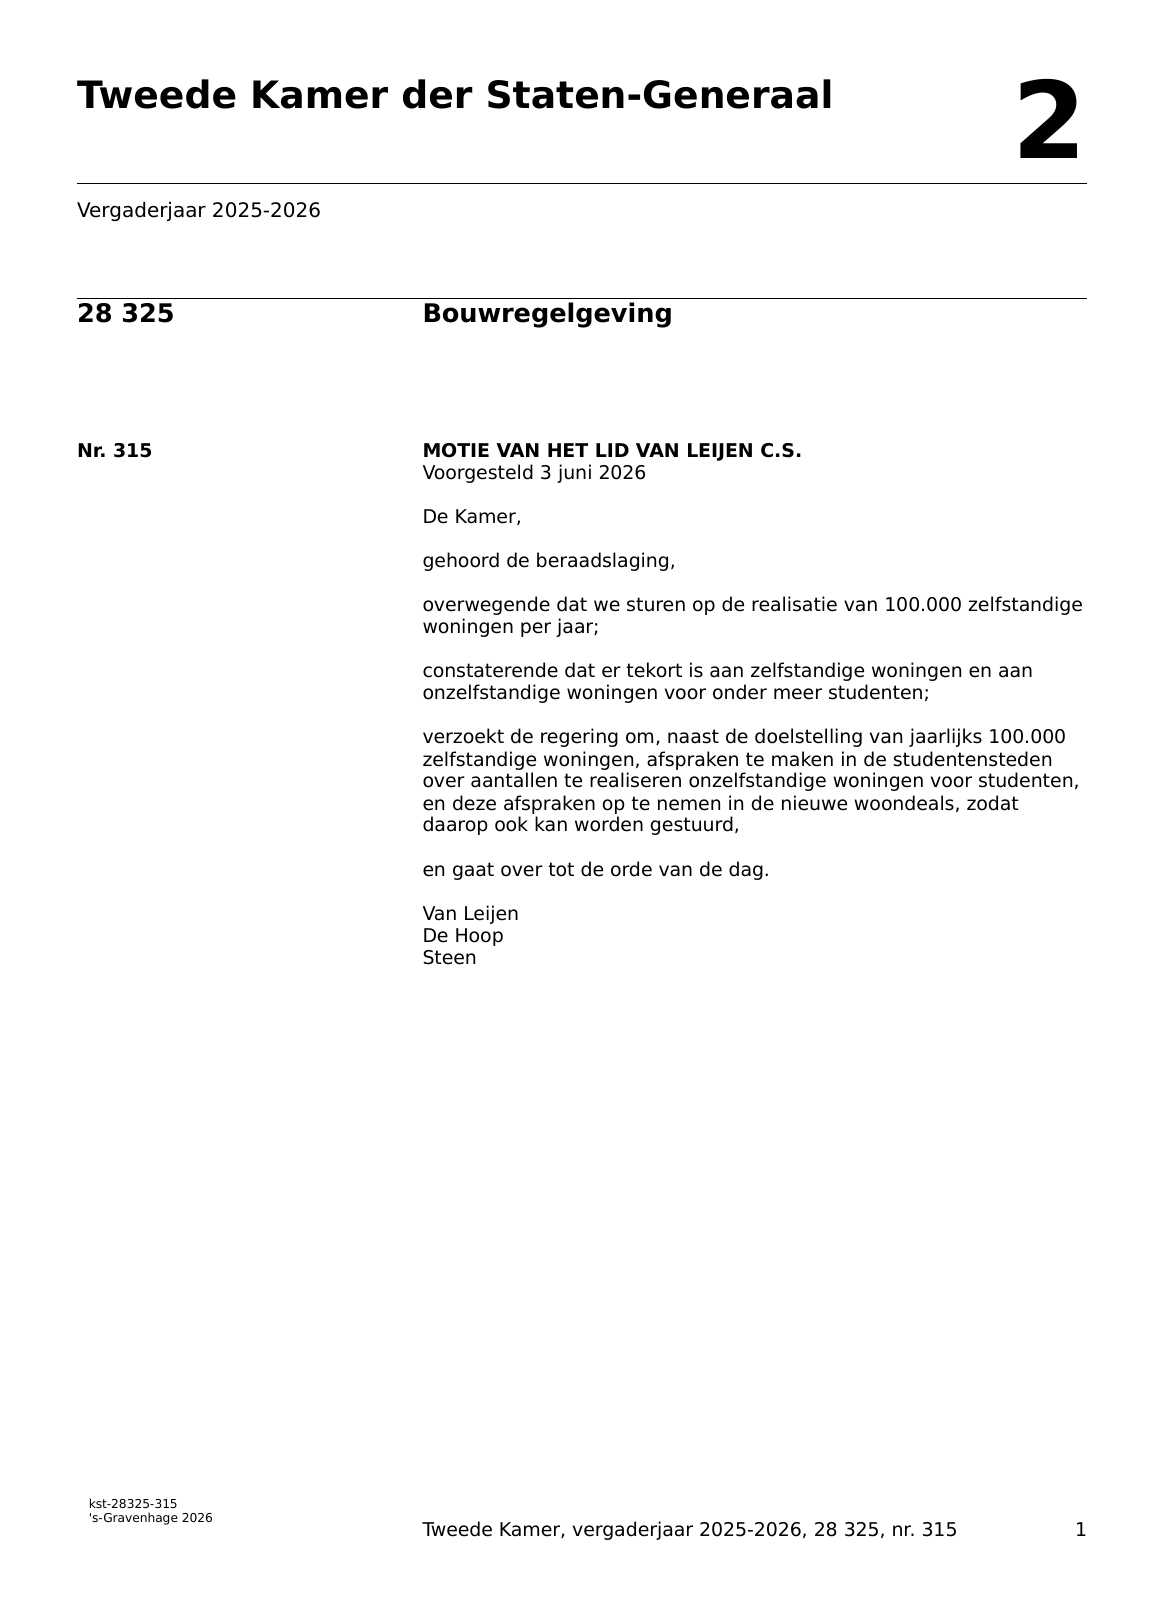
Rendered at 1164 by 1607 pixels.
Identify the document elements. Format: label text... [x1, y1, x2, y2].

text verzoekt de regering om, naast de doelstelling van jaarlijks 100.000 zelfstandige woningen, afspraken te maken in de studentensteden over aantallen te realiseren onzelfstandige woningen voor studenten, en deze afspraken op te nemen in de nieuwe woondeals, zodat daarop ook kan worden gestuurd, [422, 726, 1087, 836]
subtitle Nr. 315 MOTIE VAN HET LID VAN LEIJEN C.S. [77, 440, 1087, 462]
text overwegende dat we sturen op de realisatie van 100.000 zelfstandige woningen per jaar; [422, 594, 1087, 638]
text Voorgesteld 3 juni 2026 [422, 462, 1087, 484]
table_cell Vergaderjaar 2025-2026 [77, 184, 1087, 298]
text gehoord de beraadslaging, [422, 550, 1087, 572]
table_header 2 [886, 59, 1087, 183]
text De Kamer, [422, 506, 1087, 528]
text kst-28325-315 [88, 1497, 323, 1511]
text en gaat over tot de orde van de dag. [422, 858, 1087, 881]
text 's-Gravenhage 2026 [88, 1511, 323, 1525]
text Van Leijen [422, 903, 1087, 925]
text Steen [422, 947, 1087, 969]
text De Hoop [422, 925, 1087, 947]
table_header Tweede Kamer der Staten-Generaal [77, 59, 886, 183]
subtitle 28 325 Bouwregelgeving [77, 299, 1087, 329]
text constaterende dat er tekort is aan zelfstandige woningen en aan onzelfstandige woningen voor onder meer studenten; [422, 660, 1087, 704]
